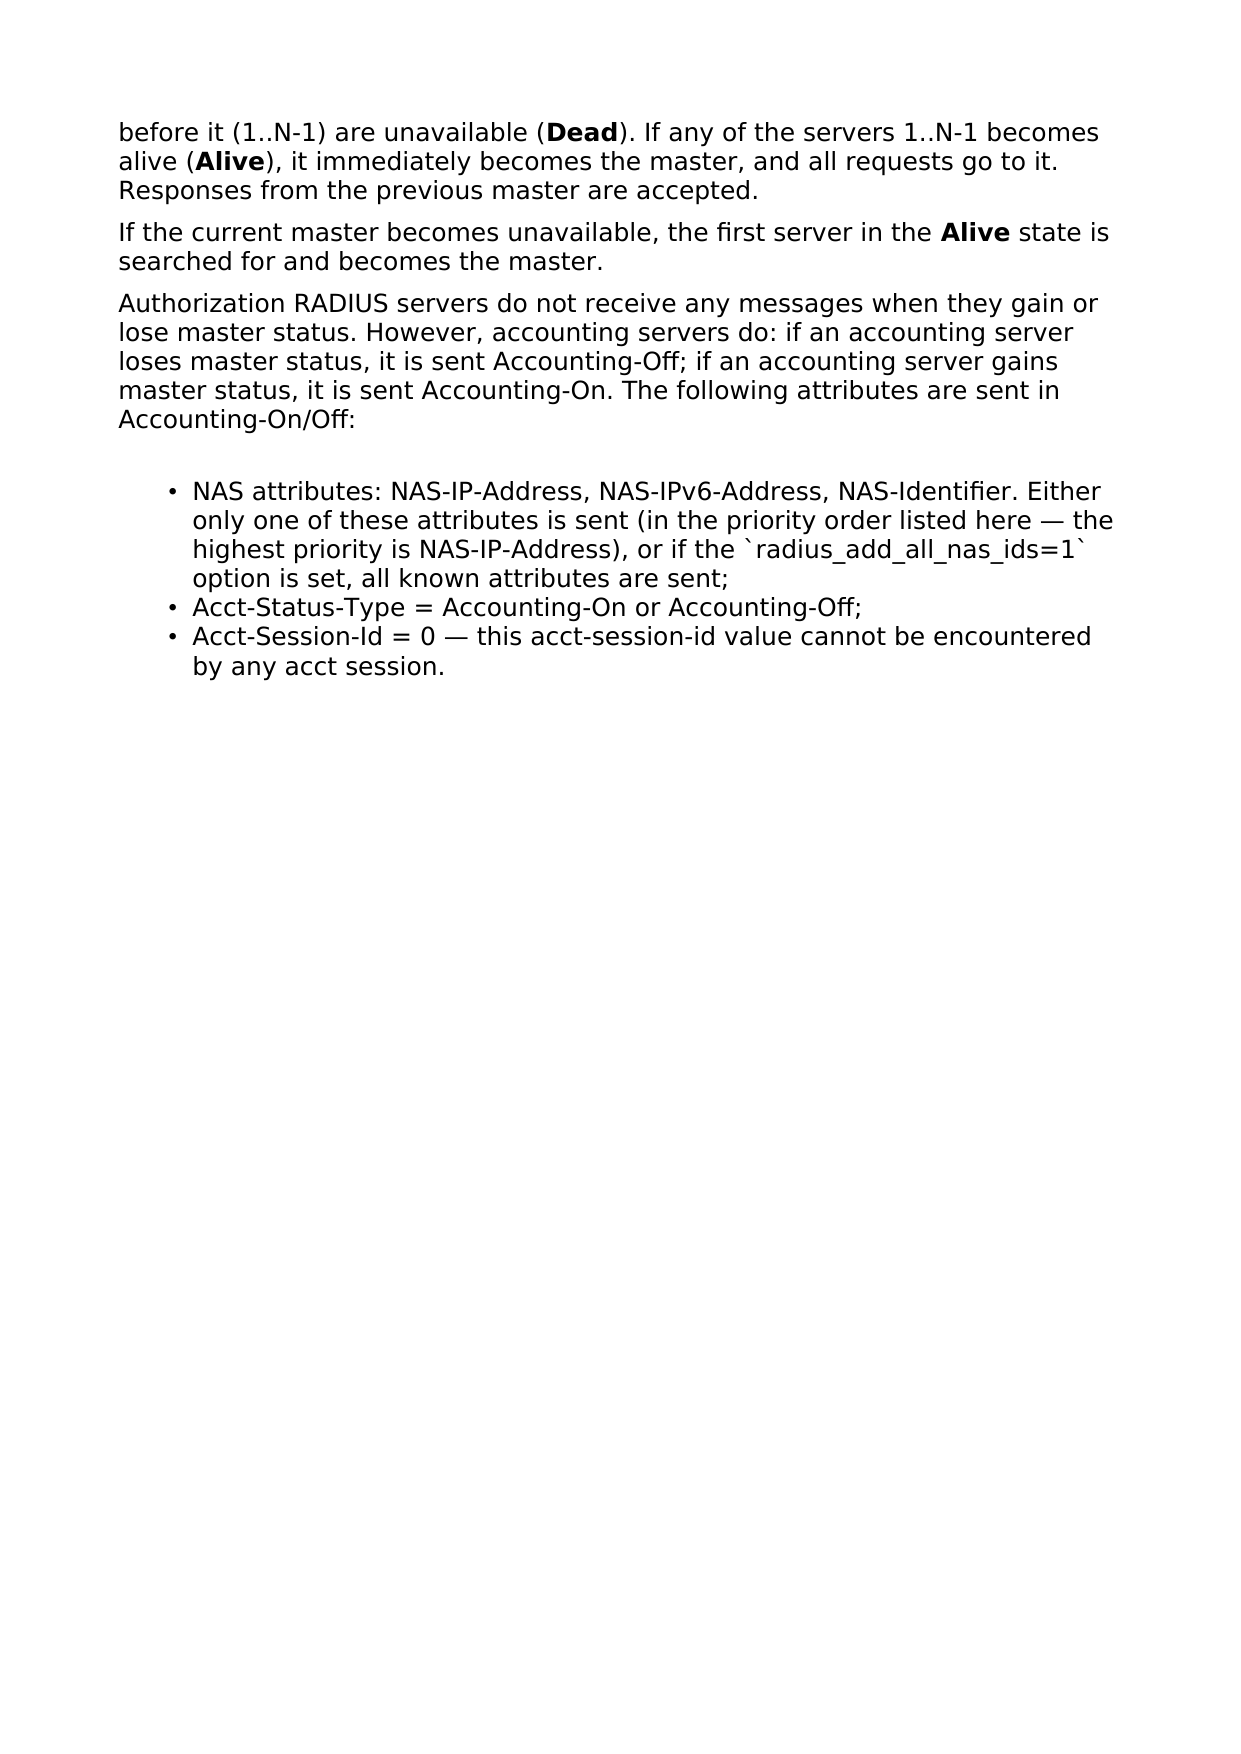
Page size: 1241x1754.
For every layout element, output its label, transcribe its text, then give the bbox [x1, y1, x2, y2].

text before it (1..N-1) are unavailable (Dead). If any of the servers 1..N-1 becomes alive (Alive), it immediately becomes the master, and all requests go to it. Responses from the previous master are accepted. [118, 118, 1122, 206]
text Authorization RADIUS servers do not receive any messages when they gain or lose master status. However, accounting servers do: if an accounting server loses master status, it is sent Accounting-Off; if an accounting server gains master status, it is sent Accounting-On. The following attributes are sent in Accounting-On/Off: [118, 289, 1122, 435]
list NAS attributes: NAS-IP-Address, NAS-IPv6-Address, NAS-Identifier. Either only one of these attributes is sent (in the priority order listed here — the highest priority is NAS-IP-Address), or if the `radius_add_all_nas_ids=1` option is set, all known attributes are sent; [177, 477, 1122, 593]
text If the current master becomes unavailable, the first server in the Alive state is searched for and becomes the master. [118, 218, 1122, 276]
list Acct-Status-Type = Accounting-On or Accounting-Off; [177, 593, 1122, 623]
list Acct-Session-Id = 0 — this acct-session-id value cannot be encountered by any acct session. [177, 623, 1122, 681]
